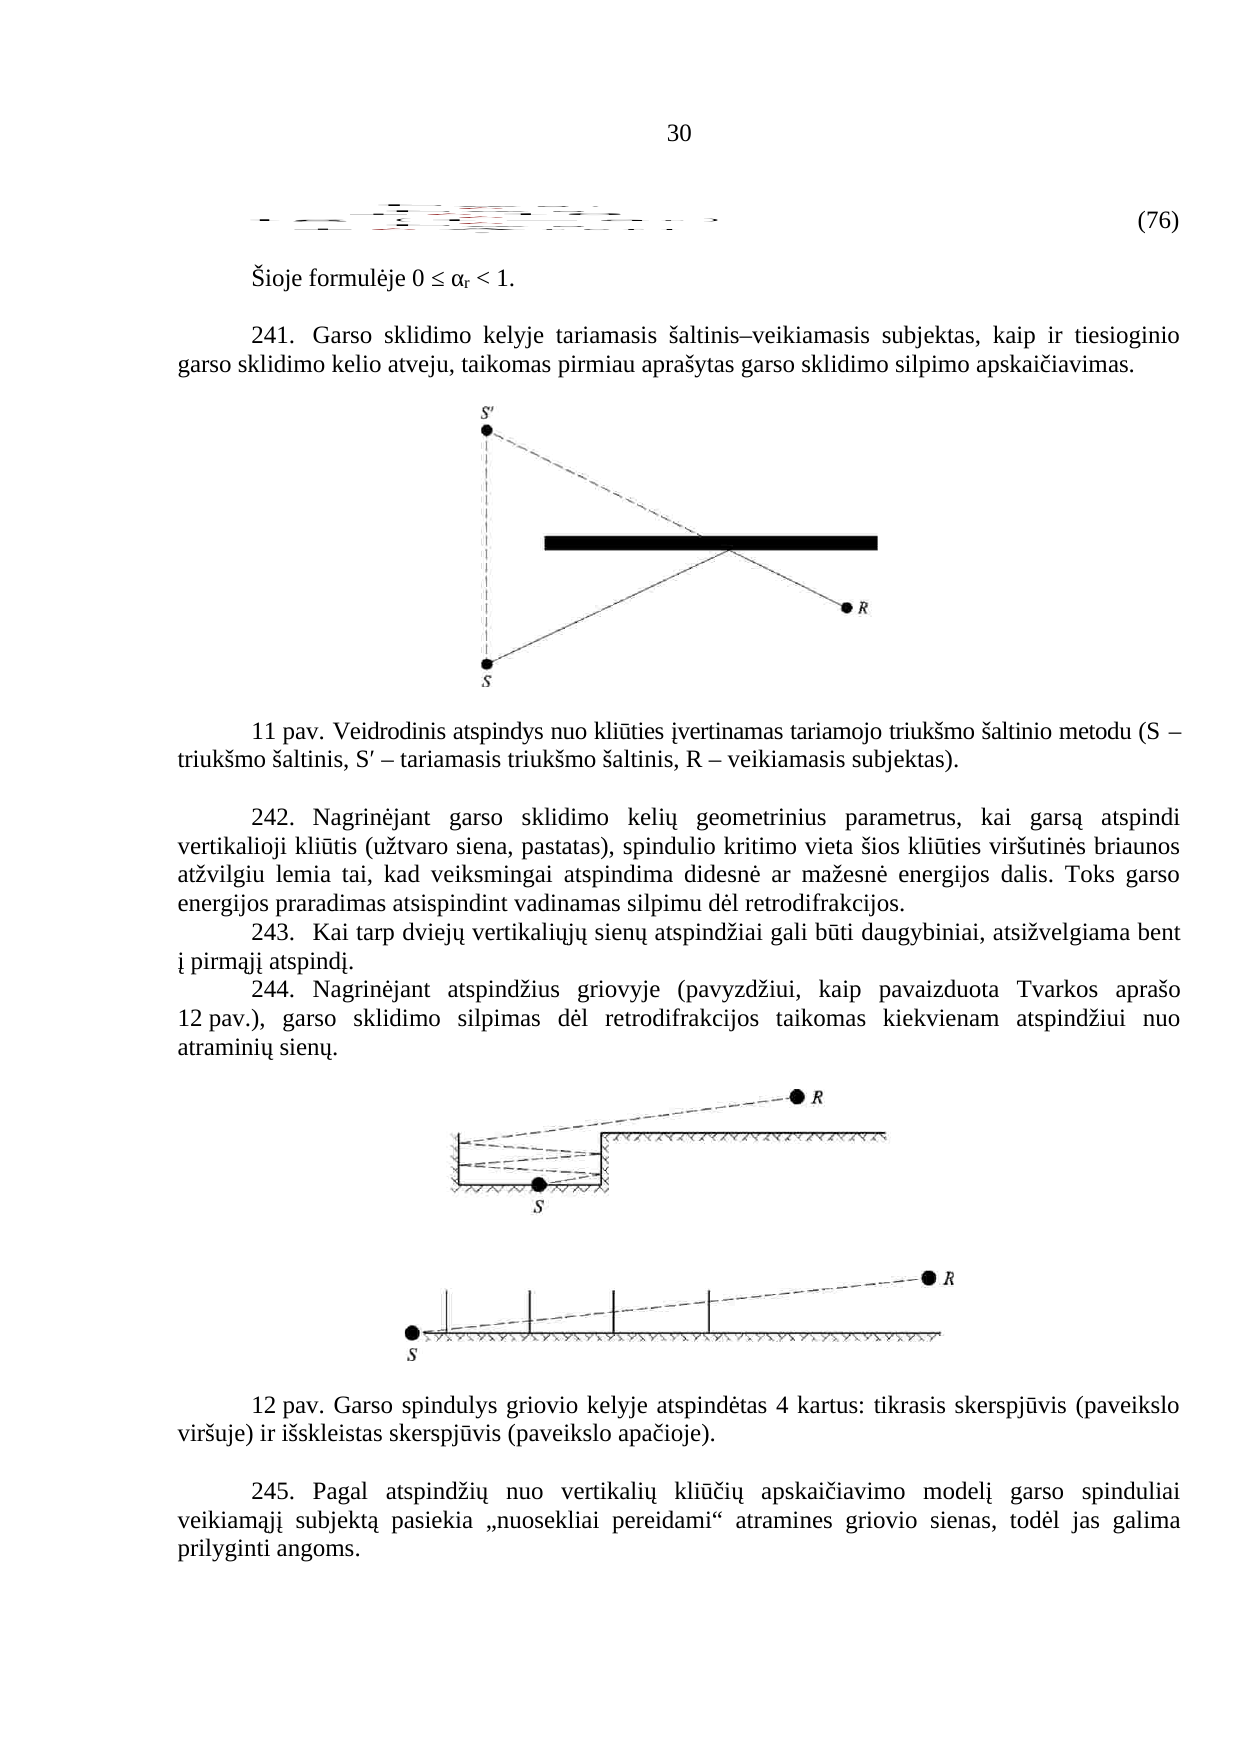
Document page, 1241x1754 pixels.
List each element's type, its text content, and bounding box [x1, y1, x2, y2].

text 243. Kai tarp dviejų vertikaliųjų sienų atspindžiai gali būti daugybiniai, atsižvelgiama bent į pirmąjį atspindį. [177, 917, 1181, 974]
text 12 pav. Garso spindulys griovio kelyje atspindėtas 4 kartus: tikrasis skerspjūvis (paveikslo viršuje) ir išskleistas skerspjūvis (paveikslo apačioje). [177, 1390, 1181, 1447]
text Šioje formulėje 0 ≤ αr < 1. [177, 263, 1181, 292]
table_header ) [1171, 204, 1184, 234]
table_header [177, 204, 1137, 234]
text 11 pav. Veidrodinis atspindys nuo kliūties įvertinamas tariamojo triukšmo šaltinio metodu (S – triukšmo šaltinis, S′ – tariamasis triukšmo šaltinis, R – veikiamasis subjektas). [177, 716, 1181, 773]
text 241. Garso sklidimo kelyje tariamasis šaltinis–veikiamasis subjektas, kaip ir tiesioginio garso sklidimo kelio atveju, taikomas pirmiau aprašytas garso sklidimo silpimo apskaičiavimas. [177, 320, 1181, 378]
table_header 76 [1146, 204, 1171, 234]
text 242. Nagrinėjant garso sklidimo kelių geometrinius parametrus, kai garsą atspindi vertikalioji kliūtis (užtvaro siena, pastatas), spindulio kritimo vieta šios kliūties viršutinės briaunos atžvilgiu lemia tai, kad veiksmingai atspindima didesnė ar mažesnė energijos dalis. Toks garso energijos praradimas atsispindint vadinamas silpimu dėl retrodifrakcijos. [177, 802, 1181, 917]
text 245. Pagal atspindžių nuo vertikalių kliūčių apskaičiavimo modelį garso spinduliai veikiamąjį subjektą pasiekia „nuosekliai pereidami“ atramines griovio sienas, todėl jas galima prilyginti angoms. [177, 1476, 1181, 1562]
table_header ( [1138, 204, 1146, 234]
text 244. Nagrinėjant atspindžius griovyje (pavyzdžiui, kaip pavaizduota Tvarkos aprašo 12 pav.), garso sklidimo silpimas dėl retrodifrakcijos taikomas kiekvienam atspindžiui nuo atraminių sienų. [177, 974, 1181, 1061]
